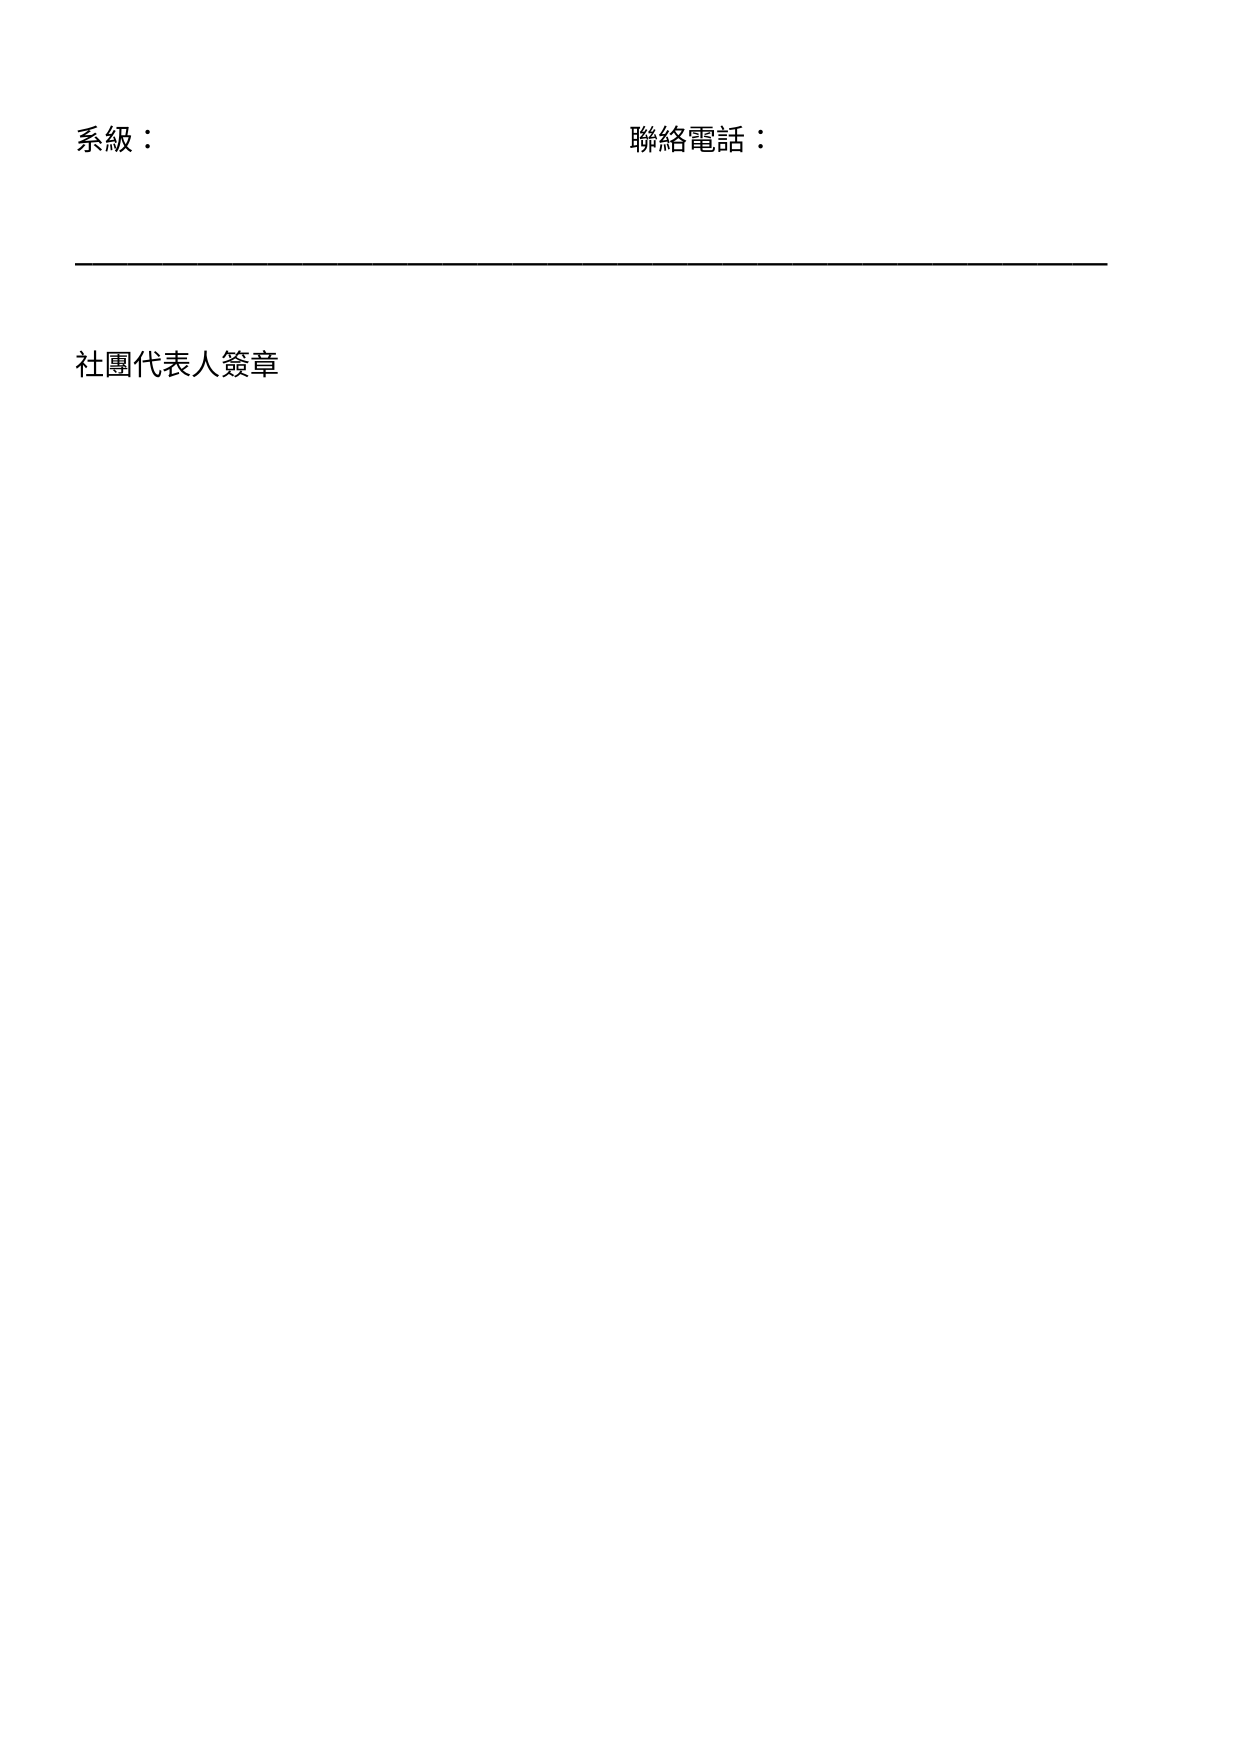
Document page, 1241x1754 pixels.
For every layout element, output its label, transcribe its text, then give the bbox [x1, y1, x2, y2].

text 社團代表人簽章 [75, 321, 1165, 383]
text 系級： 聯絡電話： [75, 96, 1165, 158]
text ___________________________________________________________ [75, 208, 1165, 271]
